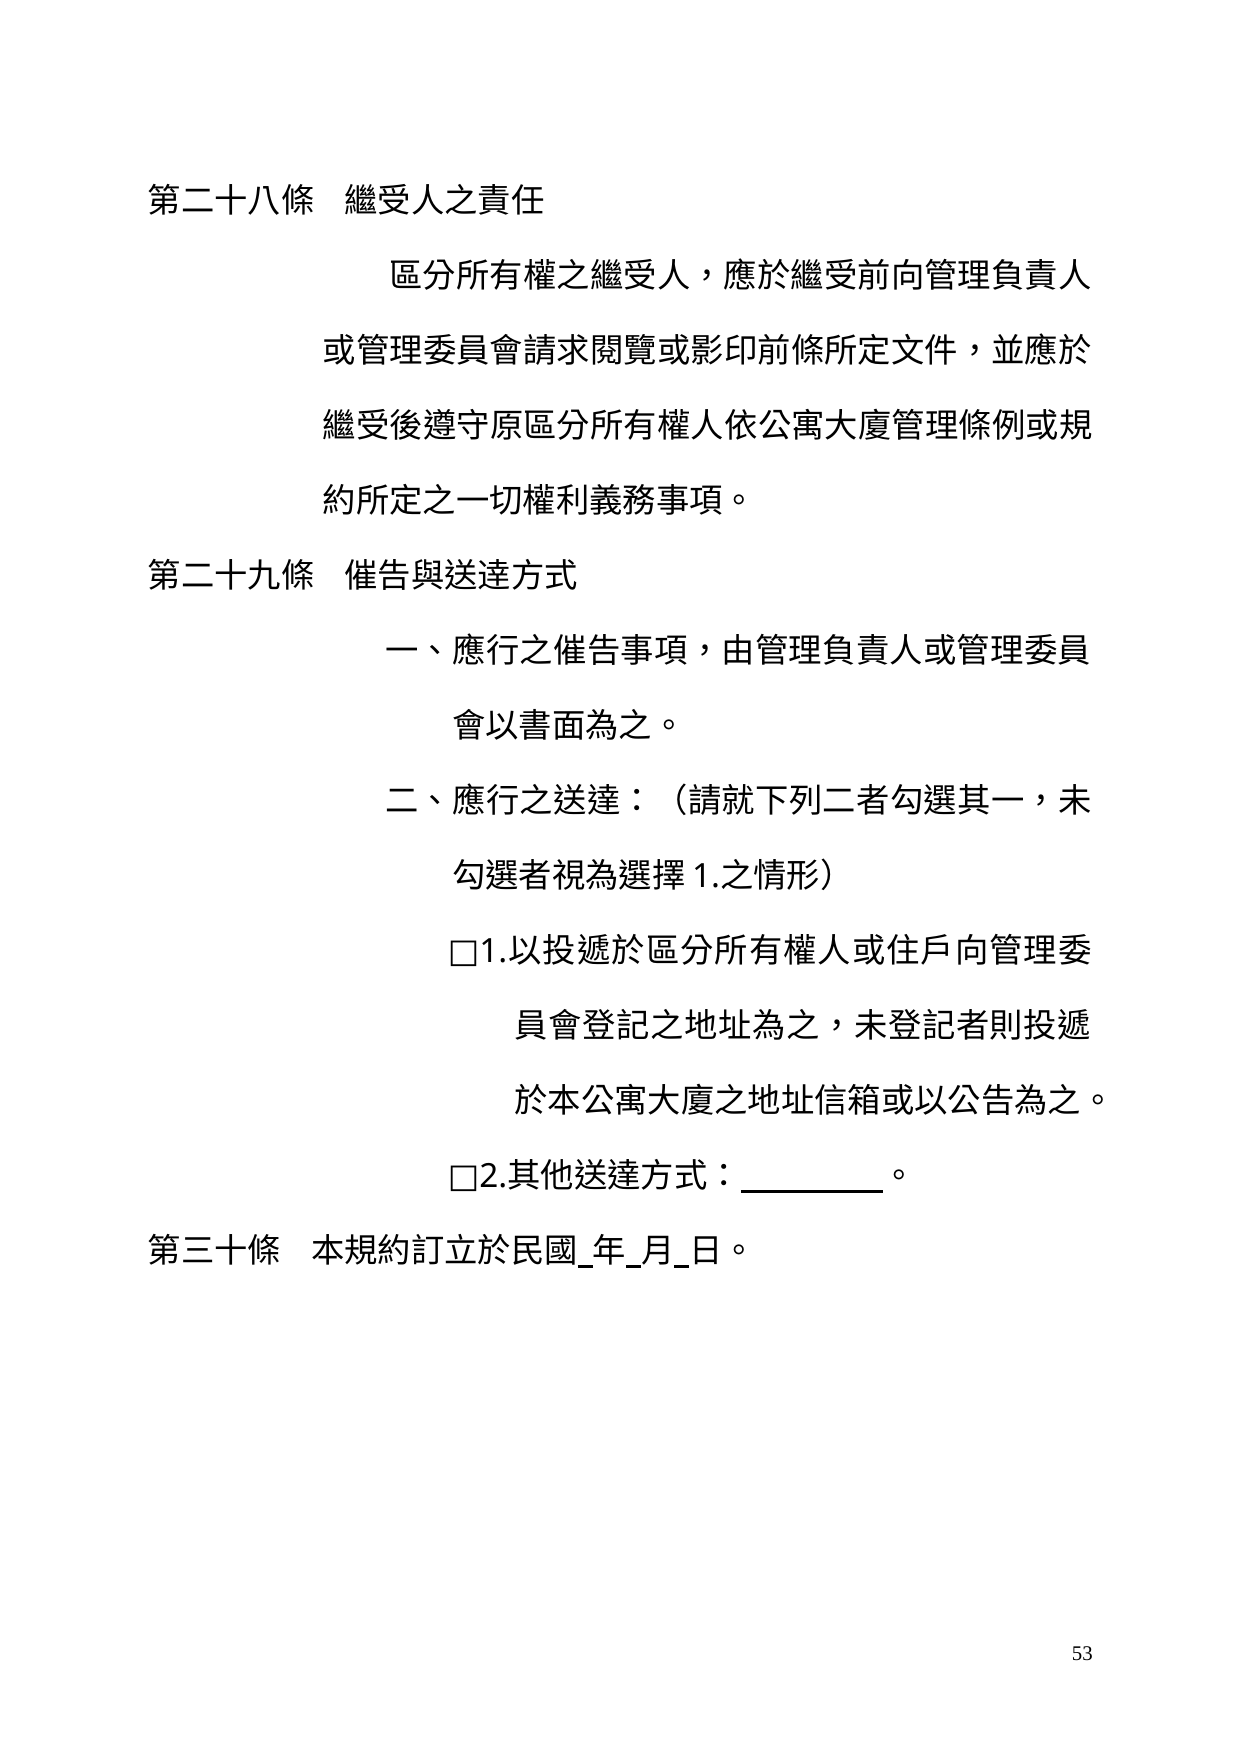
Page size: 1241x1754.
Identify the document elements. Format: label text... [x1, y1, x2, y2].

text 二、應行之送達：（請就下列二者勾選其一，未勾選者視為選擇1.之情形） [385, 761, 1092, 911]
text □2.其他送達方式： 。 [448, 1136, 1092, 1211]
text 第二十八條 繼受人之責任 [148, 161, 1092, 236]
text 一、應行之催告事項，由管理負責人或管理委員會以書面為之。 [385, 611, 1092, 761]
text 第二十九條 催告與送逹方式 [148, 536, 1092, 611]
text □1.以投遞於區分所有權人或住戶向管理委員會登記之地址為之，未登記者則投遞於本公寓大廈之地址信箱或以公告為之。 [448, 911, 1092, 1136]
text 第三十條 本規約訂立於民國 年 月 日。 [148, 1211, 1092, 1286]
text 區分所有權之繼受人，應於繼受前向管理負責人或管理委員會請求閱覽或影印前條所定文件，並應於繼受後遵守原區分所有權人依公寓大廈管理條例或規約所定之一切權利義務事項。 [323, 236, 1092, 536]
